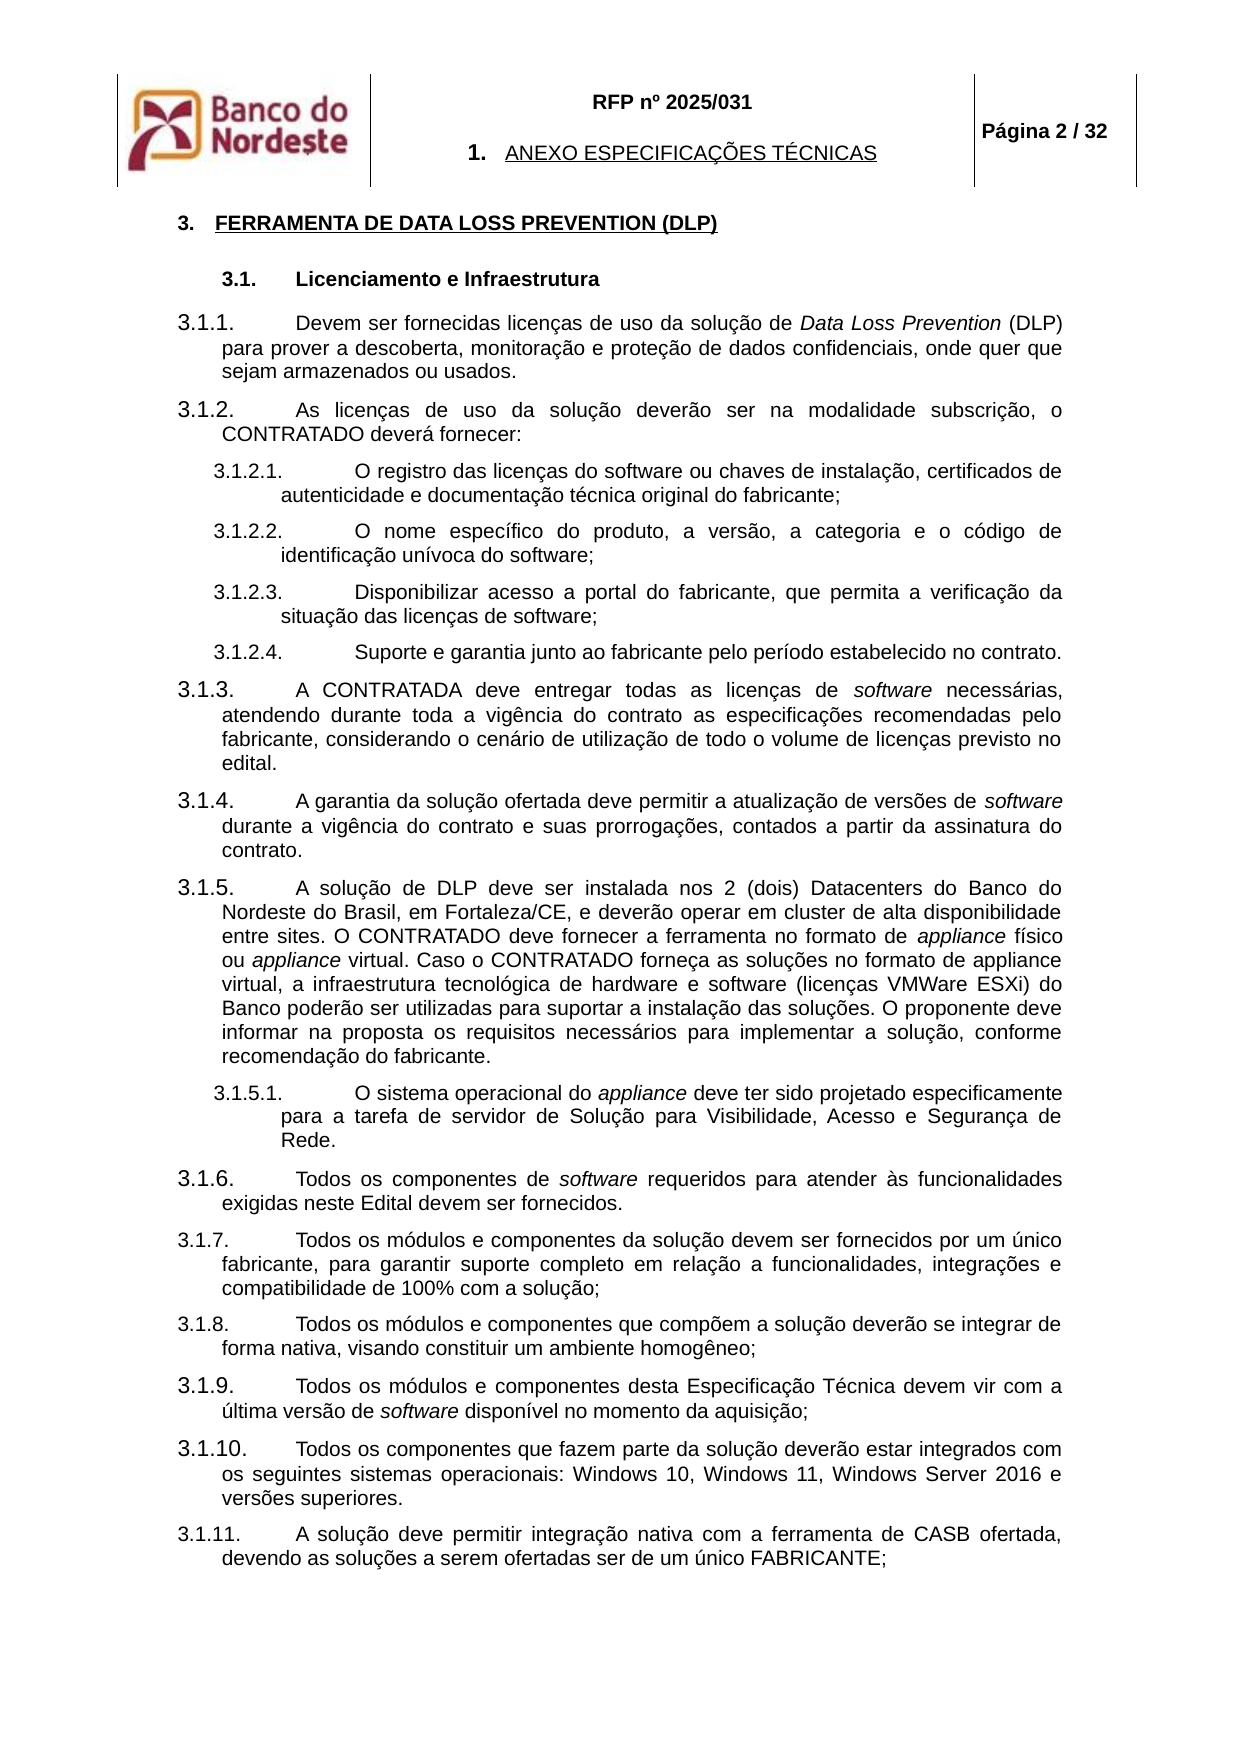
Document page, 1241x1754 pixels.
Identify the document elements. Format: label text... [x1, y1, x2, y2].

list O nome específico do produto, a versão, a categoria e o código de identificação unívoca do software; [213, 519, 1063, 567]
list Todos os módulos e componentes da solução devem ser fornecidos por um único fabricante, para garantir suporte completo em relação a funcionalidades, integrações e compatibilidade de 100% com a solução; [177, 1228, 1063, 1299]
list Todos os componentes que fazem parte da solução deverão estar integrados com os seguintes sistemas operacionais: Windows 10, Windows 11, Windows Server 2016 e versões superiores. [177, 1435, 1063, 1509]
list Disponibilizar acesso a portal do fabricante, que permita a verificação da situação das licenças de software; [213, 579, 1063, 627]
list A garantia da solução ofertada deve permitir a atualização de versões de software durante a vigência do contrato e suas prorrogações, contados a partir da assinatura do contrato. [177, 787, 1063, 861]
list Todos os módulos e componentes desta Especificação Técnica devem vir com a última versão de software disponível no momento da aquisição; [177, 1372, 1063, 1423]
list O sistema operacional do appliance deve ter sido projetado especificamente para a tarefa de servidor de Solução para Visibilidade, Acesso e Segurança de Rede. [213, 1080, 1063, 1152]
list FERRAMENTA DE DATA LOSS PREVENTION (DLP) [177, 211, 1063, 235]
list A solução de DLP deve ser instalada nos 2 (dois) Datacenters do Banco do Nordeste do Brasil, em Fortaleza/CE, e deverão operar em cluster de alta disponibilidade entre sites. O CONTRATADO deve fornecer a ferramenta no formato de appliance físico ou appliance virtual. Caso o CONTRATADO forneça as soluções no formato de appliance virtual, a infraestrutura tecnológica de hardware e software (licenças VMWare ESXi) do Banco poderão ser utilizadas para suportar a instalação das soluções. O proponente deve informar na proposta os requisitos necessários para implementar a solução, conforme recomendação do fabricante. [177, 874, 1063, 1068]
list Licenciamento e Infraestrutura [222, 266, 1063, 290]
list A solução deve permitir integração nativa com a ferramenta de CASB ofertada, devendo as soluções a serem ofertadas ser de um único FABRICANTE; [177, 1522, 1063, 1570]
list Suporte e garantia junto ao fabricante pelo período estabelecido no contrato. [213, 640, 1063, 664]
list A CONTRATADA deve entregar todas as licenças de software necessárias, atendendo durante toda a vigência do contrato as especificações recomendadas pelo fabricante, considerando o cenário de utilização de todo o volume de licenças previsto no edital. [177, 676, 1063, 774]
list O registro das licenças do software ou chaves de instalação, certificados de autenticidade e documentação técnica original do fabricante; [213, 459, 1063, 507]
list Todos os módulos e componentes que compõem a solução deverão se integrar de forma nativa, visando constituir um ambiente homogêneo; [177, 1312, 1063, 1360]
list Devem ser fornecidas licenças de uso da solução de Data Loss Prevention (DLP) para prover a descoberta, monitoração e proteção de dados confidenciais, onde quer que sejam armazenados ou usados. [177, 309, 1063, 383]
list As licenças de uso da solução deverão ser na modalidade subscrição, o CONTRATADO deverá fornecer: [177, 396, 1063, 446]
list Todos os componentes de software requeridos para atender às funcionalidades exigidas neste Edital devem ser fornecidos. [177, 1165, 1063, 1215]
